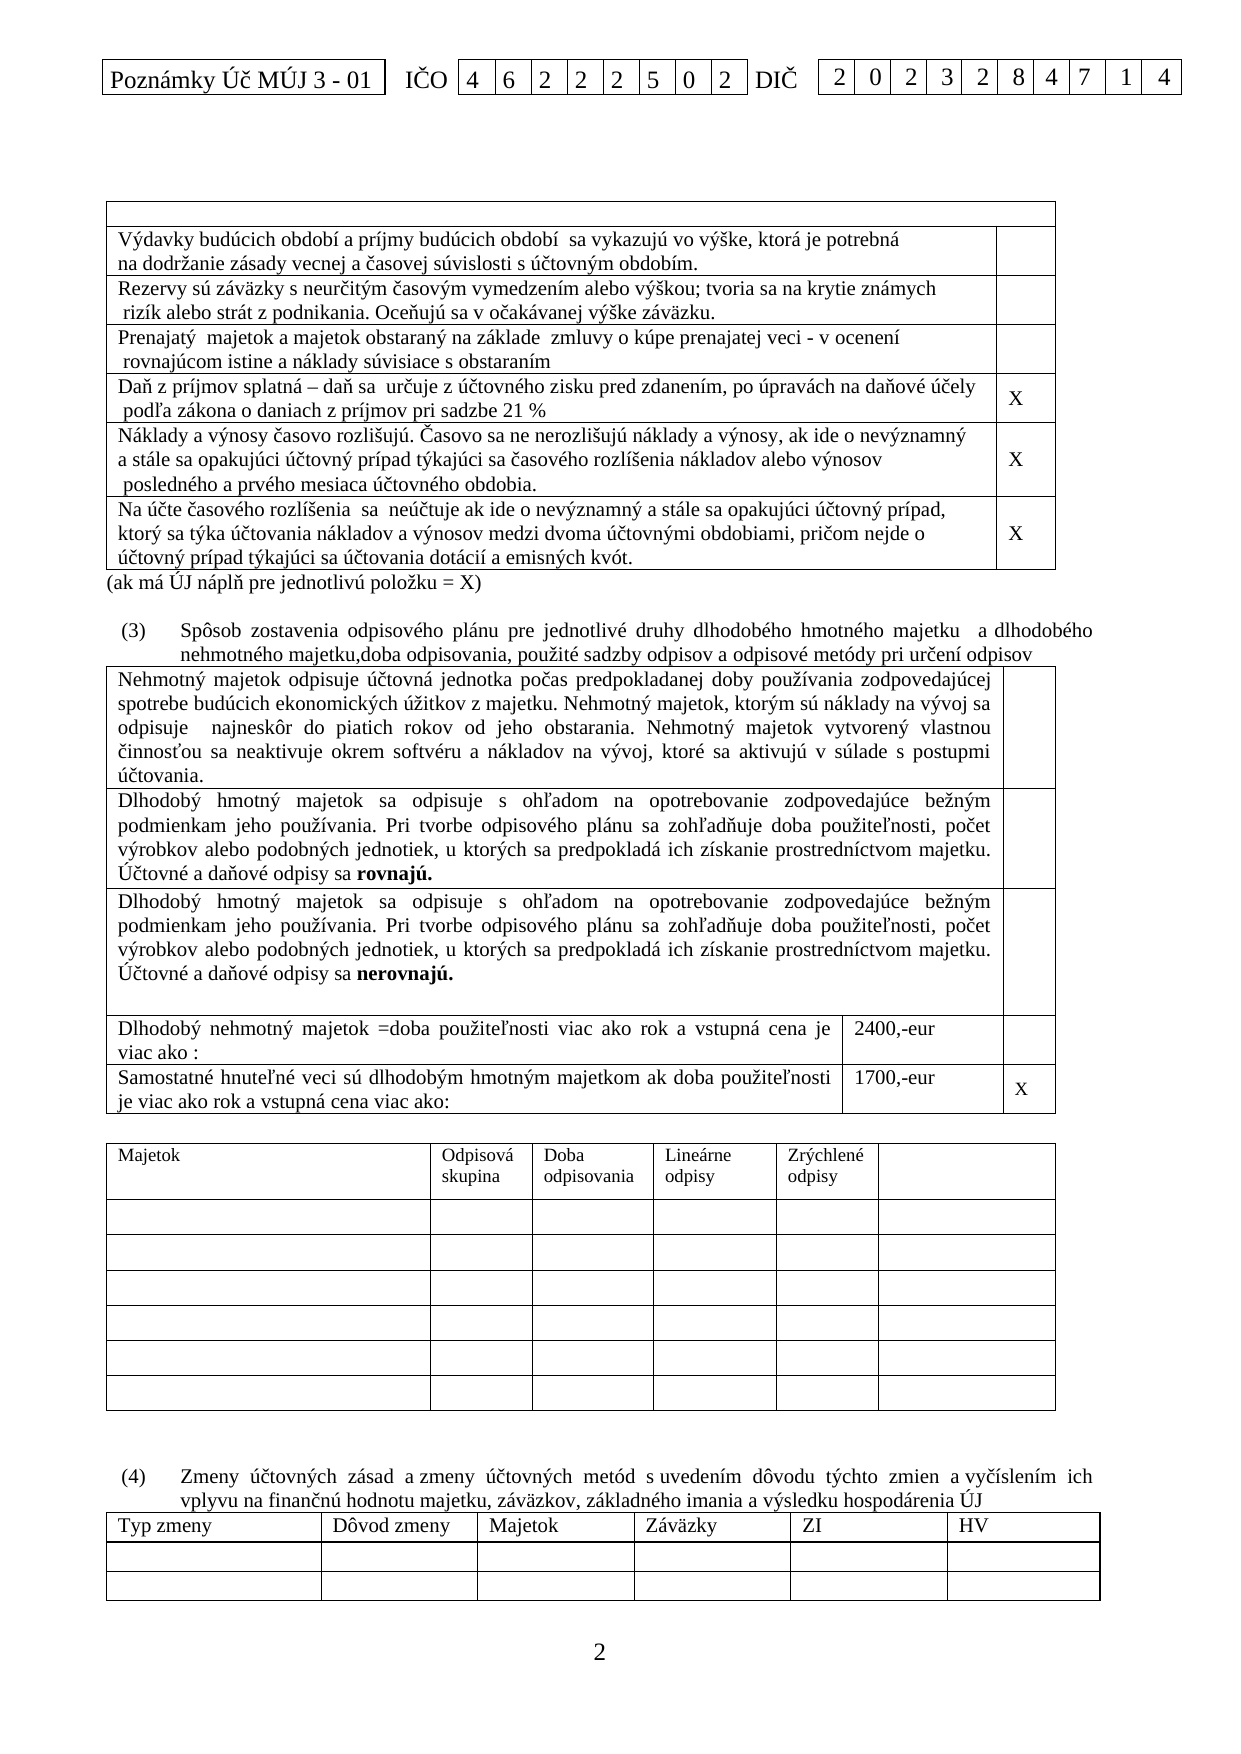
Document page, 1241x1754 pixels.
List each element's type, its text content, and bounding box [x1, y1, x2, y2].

table_cell Prenajatý majetok a majetok obstaraný na základe zmluvy o kúpe prenajatej veci - v ocenení rovnajúcom istine a náklady súvisiace s obstaraním [107, 325, 996, 373]
table_cell [879, 1341, 1055, 1375]
table_header [879, 1144, 1055, 1199]
table_cell X [997, 497, 1055, 569]
table_cell [107, 1572, 321, 1600]
table_cell [654, 1341, 776, 1375]
table_cell X [997, 374, 1055, 422]
table_header Lineárne odpisy [654, 1144, 776, 1199]
table_cell [107, 1543, 321, 1571]
table_cell [654, 1235, 776, 1269]
table_cell [431, 1376, 532, 1410]
table_cell [1004, 889, 1055, 1014]
table_cell [997, 227, 1055, 275]
table_cell [107, 1235, 430, 1269]
list Zmeny účtovných zásad a zmeny účtovných metód s uvedením dôvodu týchto zmien a vyčíslením ich vplyvu na finančnú hodnotu majetku, záväzkov, základného imania a výsledku hospodárenia ÚJ [121, 1464, 1092, 1512]
table_cell Dlhodobý hmotný majetok sa odpisuje s ohľadom na opotrebovanie zodpovedajúce bežným podmienkam jeho používania. Pri tvorbe odpisového plánu sa zohľadňuje doba použiteľnosti, počet výrobkov alebo podobných jednotiek, u ktorých sa predpokladá ich získanie prostredníctvom majetku. Účtovné a daňové odpisy sa nerovnajú. [107, 889, 1003, 1014]
table_cell [654, 1376, 776, 1410]
list Spôsob zostavenia odpisového plánu pre jednotlivé druhy dlhodobého hmotného majetku a dlhodobého nehmotného majetku,doba odpisovania, použité sadzby odpisov a odpisové metódy pri určení odpisov [121, 618, 1092, 666]
table_cell [478, 1543, 634, 1571]
table_header Majetok [107, 1144, 430, 1199]
table_cell [533, 1306, 653, 1340]
table_cell [322, 1543, 477, 1571]
table_cell [107, 1376, 430, 1410]
table_cell [635, 1572, 790, 1600]
table_cell [533, 1376, 653, 1410]
table_cell [654, 1271, 776, 1304]
table_cell [777, 1341, 878, 1375]
table_header Dôvod zmeny [322, 1513, 477, 1541]
table_cell Dlhodobý hmotný majetok sa odpisuje s ohľadom na opotrebovanie zodpovedajúce bežným podmienkam jeho používania. Pri tvorbe odpisového plánu sa zohľadňuje doba použiteľnosti, počet výrobkov alebo podobných jednotiek, u ktorých sa predpokladá ich získanie prostredníctvom majetku. Účtovné a daňové odpisy sa rovnajú. [107, 789, 1003, 888]
table_cell X [1004, 1065, 1055, 1113]
table_cell [322, 1572, 477, 1600]
table_cell [997, 276, 1055, 324]
table_header [1004, 667, 1055, 787]
table_cell [879, 1271, 1055, 1304]
table_cell [431, 1235, 532, 1269]
table_cell [997, 325, 1055, 373]
table_cell [791, 1543, 947, 1571]
table_cell [777, 1271, 878, 1304]
table_cell [879, 1200, 1055, 1234]
table_cell [533, 1200, 653, 1234]
table_cell Daň z príjmov splatná – daň sa určuje z účtovného zisku pred zdanením, po úpravách na daňové účely podľa zákona o daniach z príjmov pri sadzbe 21 % [107, 374, 996, 422]
table_cell [654, 1306, 776, 1340]
table_cell 2400,-eur [843, 1016, 1003, 1064]
table_header Doba odpisovania [533, 1144, 653, 1199]
table_cell Rezervy sú záväzky s neurčitým časovým vymedzením alebo výškou; tvoria sa na krytie známych rizík alebo strát z podnikania. Oceňujú sa v očakávanej výške záväzku. [107, 276, 996, 324]
table_header Typ zmeny [107, 1513, 321, 1541]
table_cell [879, 1306, 1055, 1340]
table_cell [654, 1200, 776, 1234]
table_cell [791, 1572, 947, 1600]
table_cell [533, 1235, 653, 1269]
table_header Nehmotný majetok odpisuje účtovná jednotka počas predpokladanej doby používania zodpovedajúcej spotrebe budúcich ekonomických úžitkov z majetku. Nehmotný majetok, ktorým sú náklady na vývoj sa odpisuje najneskôr do piatich rokov od jeho obstarania. Nehmotný majetok vytvorený vlastnou činnosťou sa neaktivuje okrem softvéru a nákladov na vývoj, ktoré sa aktivujú v súlade s postupmi účtovania. [107, 667, 1003, 787]
table_header Zrýchlené odpisy [777, 1144, 878, 1199]
table_cell [635, 1543, 790, 1571]
table_cell X [997, 423, 1055, 496]
table_cell [777, 1200, 878, 1234]
table_cell [879, 1376, 1055, 1410]
text (ak má ÚJ náplň pre jednotlivú položku = X) [106, 570, 1092, 594]
table_header ZI [791, 1513, 947, 1541]
table_cell Dlhodobý nehmotný majetok =doba použiteľnosti viac ako rok a vstupná cena je viac ako : [107, 1016, 842, 1064]
table_cell [431, 1306, 532, 1340]
table_cell [107, 1306, 430, 1340]
table_cell [107, 1271, 430, 1304]
table_cell [879, 1235, 1055, 1269]
table_cell Náklady a výnosy časovo rozlišujú. Časovo sa ne nerozlišujú náklady a výnosy, ak ide o nevýznamný a stále sa opakujúci účtovný prípad týkajúci sa časového rozlíšenia nákladov alebo výnosov posledného a prvého mesiaca účtovného obdobia. [107, 423, 996, 496]
table_cell [948, 1543, 1099, 1571]
table_cell [107, 1200, 430, 1234]
table_cell [777, 1306, 878, 1340]
table_header [107, 202, 1055, 226]
table_header Odpisová skupina [431, 1144, 532, 1199]
table_cell [777, 1235, 878, 1269]
table_cell [1004, 789, 1055, 888]
table_cell [533, 1341, 653, 1375]
table_cell [431, 1200, 532, 1234]
table_cell [533, 1271, 653, 1304]
table_cell Na účte časového rozlíšenia sa neúčtuje ak ide o nevýznamný a stále sa opakujúci účtovný prípad, ktorý sa týka účtovania nákladov a výnosov medzi dvoma účtovnými obdobiami, pričom nejde o účtovný prípad týkajúci sa účtovania dotácií a emisných kvót. [107, 497, 996, 569]
table_cell 1700,-eur [843, 1065, 1003, 1113]
table_cell Samostatné hnuteľné veci sú dlhodobým hmotným majetkom ak doba použiteľnosti je viac ako rok a vstupná cena viac ako: [107, 1065, 842, 1113]
table_cell [431, 1271, 532, 1304]
table_cell [107, 1341, 430, 1375]
table_cell [478, 1572, 634, 1600]
table_cell Výdavky budúcich období a príjmy budúcich období sa vykazujú vo výške, ktorá je potrebná na dodržanie zásady vecnej a časovej súvislosti s účtovným obdobím. [107, 227, 996, 275]
table_cell [1004, 1016, 1055, 1064]
table_header Majetok [478, 1513, 634, 1541]
table_cell [777, 1376, 878, 1410]
table_cell [948, 1572, 1099, 1600]
table_header HV [948, 1513, 1099, 1541]
table_header Záväzky [635, 1513, 790, 1541]
table_cell [431, 1341, 532, 1375]
